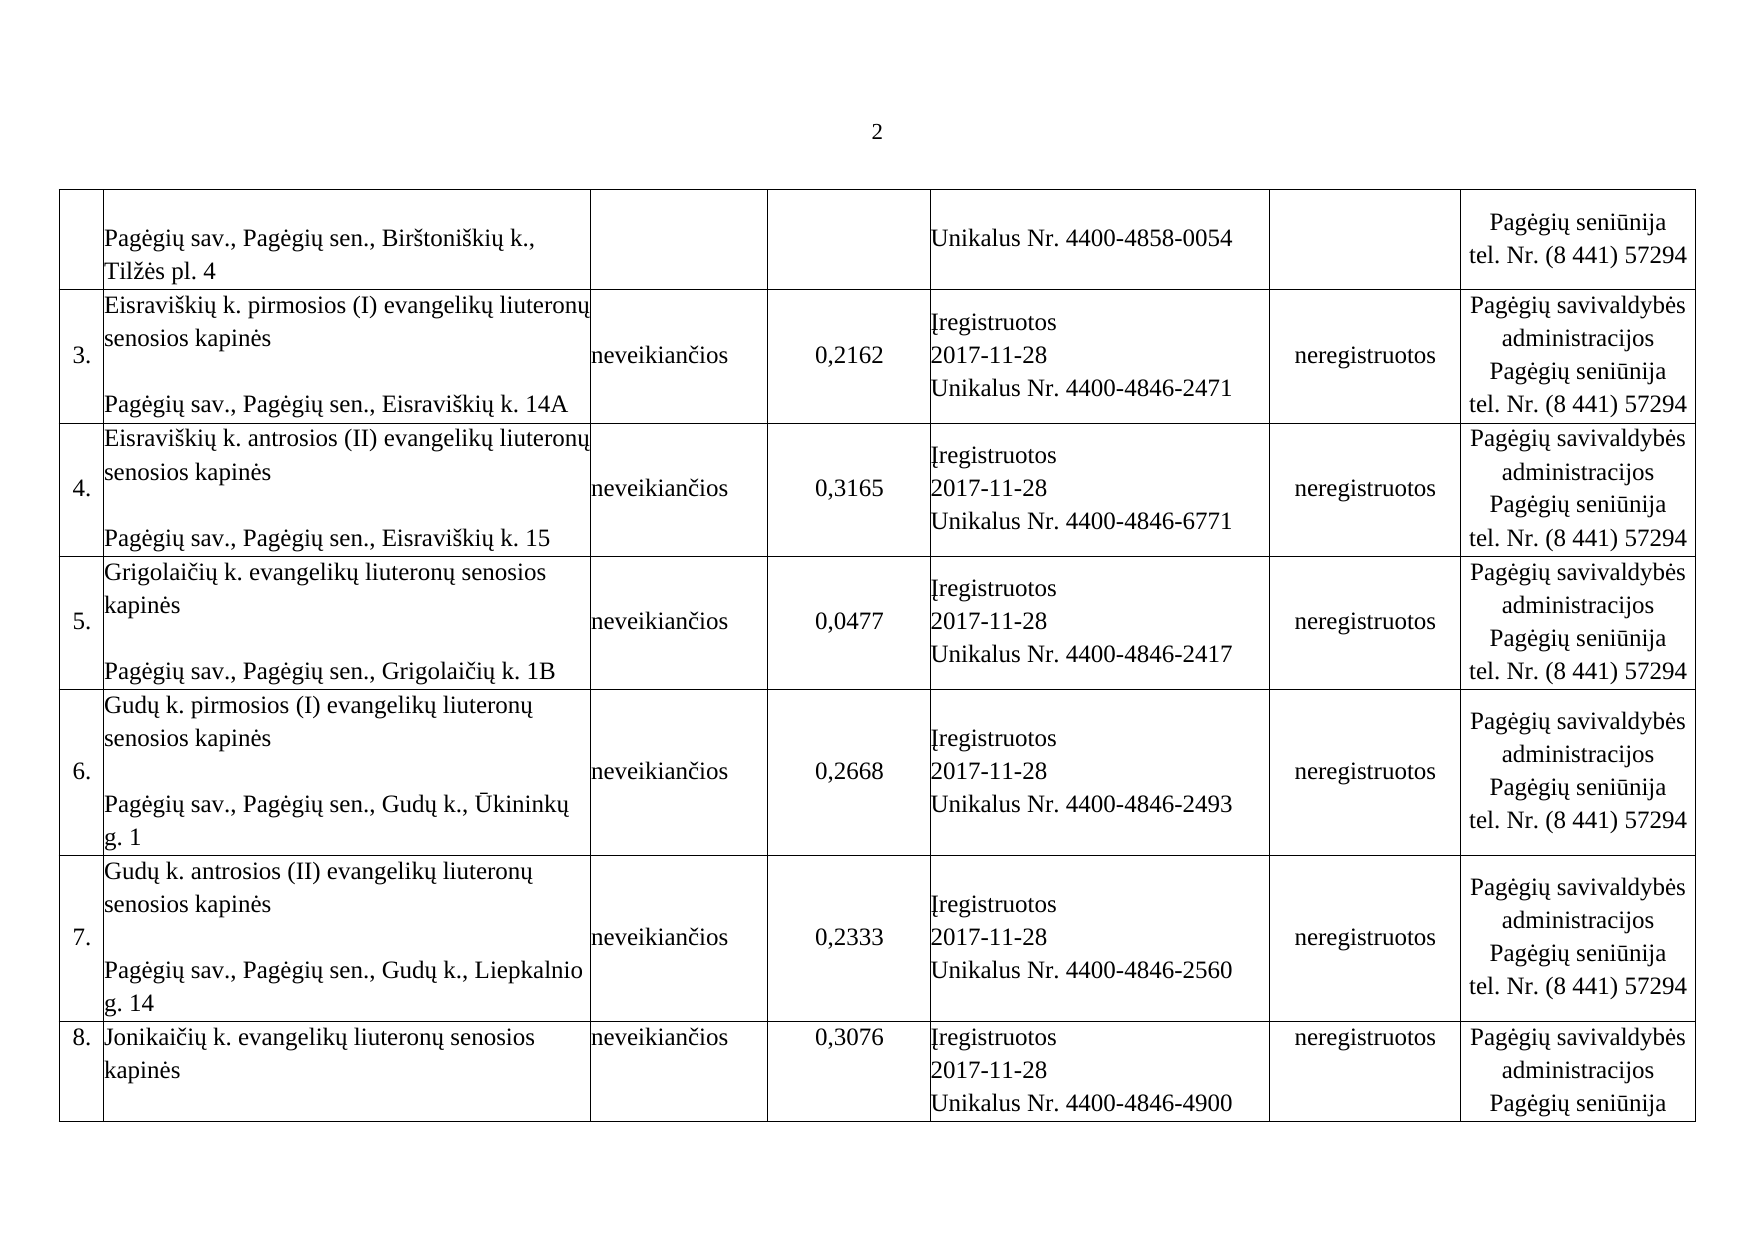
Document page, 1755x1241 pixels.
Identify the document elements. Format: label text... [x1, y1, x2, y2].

table_cell Jonikaičių k. evangelikų liuteronų senosios kapinės [104, 1022, 590, 1121]
table_cell Pagėgių savivaldybės administracijos Pagėgių seniūnija tel. Nr. (8 441) 57294 [1461, 557, 1695, 689]
table_cell neregistruotos [1270, 690, 1460, 855]
table_cell 0,3076 [768, 1022, 930, 1121]
table_cell [768, 190, 930, 289]
table_cell Unikalus Nr. 4400-4858-0054 [931, 190, 1269, 289]
table_cell Eisraviškių k. antrosios (II) evangelikų liuteronų senosios kapinės Pagėgių sav., Pagėgių sen., Eisraviškių k. 15 [104, 424, 590, 556]
table_cell neveikiančios [591, 690, 767, 855]
table_cell Pagėgių seniūnija tel. Nr. (8 441) 57294 [1461, 190, 1695, 289]
table_cell 0,2333 [768, 856, 930, 1021]
table_cell Įregistruotos 2017-11-28 Unikalus Nr. 4400-4846-2471 [931, 290, 1269, 422]
table_cell neveikiančios [591, 1022, 767, 1121]
table_cell 8. [60, 1022, 103, 1121]
table_cell neveikiančios [591, 290, 767, 422]
table_cell Gudų k. pirmosios (I) evangelikų liuteronų senosios kapinės Pagėgių sav., Pagėgių sen., Gudų k., Ūkininkų g. 1 [104, 690, 590, 855]
table_cell 5. [60, 557, 103, 689]
table_cell neregistruotos [1270, 856, 1460, 1021]
table_cell 0,2162 [768, 290, 930, 422]
table_cell 0,3165 [768, 424, 930, 556]
table_cell Pagėgių sav., Pagėgių sen., Birštoniškių k., Tilžės pl. 4 [104, 190, 590, 289]
table_cell Įregistruotos 2017-11-28 Unikalus Nr. 4400-4846-2417 [931, 557, 1269, 689]
table_cell neregistruotos [1270, 290, 1460, 422]
table_cell 0,0477 [768, 557, 930, 689]
table_cell Įregistruotos 2017-11-28 Unikalus Nr. 4400-4846-2560 [931, 856, 1269, 1021]
table_cell 0,2668 [768, 690, 930, 855]
table_cell neveikiančios [591, 856, 767, 1021]
table_cell Įregistruotos 2017-11-28 Unikalus Nr. 4400-4846-2493 [931, 690, 1269, 855]
table_cell Gudų k. antrosios (II) evangelikų liuteronų senosios kapinės Pagėgių sav., Pagėgių sen., Gudų k., Liepkalnio g. 14 [104, 856, 590, 1021]
table_cell Eisraviškių k. pirmosios (I) evangelikų liuteronų senosios kapinės Pagėgių sav., Pagėgių sen., Eisraviškių k. 14A [104, 290, 590, 422]
table_cell Įregistruotos 2017-11-28 Unikalus Nr. 4400-4846-4900 [931, 1022, 1269, 1121]
table_cell 7. [60, 856, 103, 1021]
table_cell [1270, 190, 1460, 289]
table_cell Pagėgių savivaldybės administracijos Pagėgių seniūnija tel. Nr. (8 441) 57294 [1461, 290, 1695, 422]
table_cell neveikiančios [591, 557, 767, 689]
table_cell Pagėgių savivaldybės administracijos Pagėgių seniūnija tel. Nr. (8 441) 57294 [1461, 424, 1695, 556]
table_cell 4. [60, 424, 103, 556]
table_cell Pagėgių savivaldybės administracijos Pagėgių seniūnija tel. Nr. (8 441) 57294 [1461, 856, 1695, 1021]
table_cell [60, 190, 103, 289]
table_cell Grigolaičių k. evangelikų liuteronų senosios kapinės Pagėgių sav., Pagėgių sen., Grigolaičių k. 1B [104, 557, 590, 689]
table_cell 3. [60, 290, 103, 422]
table_cell [591, 190, 767, 289]
table_cell neregistruotos [1270, 1022, 1460, 1121]
table_cell 6. [60, 690, 103, 855]
table_cell Pagėgių savivaldybės administracijos Pagėgių seniūnija [1461, 1022, 1695, 1121]
table_cell Įregistruotos 2017-11-28 Unikalus Nr. 4400-4846-6771 [931, 424, 1269, 556]
table_cell neregistruotos [1270, 557, 1460, 689]
table_cell neveikiančios [591, 424, 767, 556]
table_cell Pagėgių savivaldybės administracijos Pagėgių seniūnija tel. Nr. (8 441) 57294 [1461, 690, 1695, 855]
table_cell neregistruotos [1270, 424, 1460, 556]
